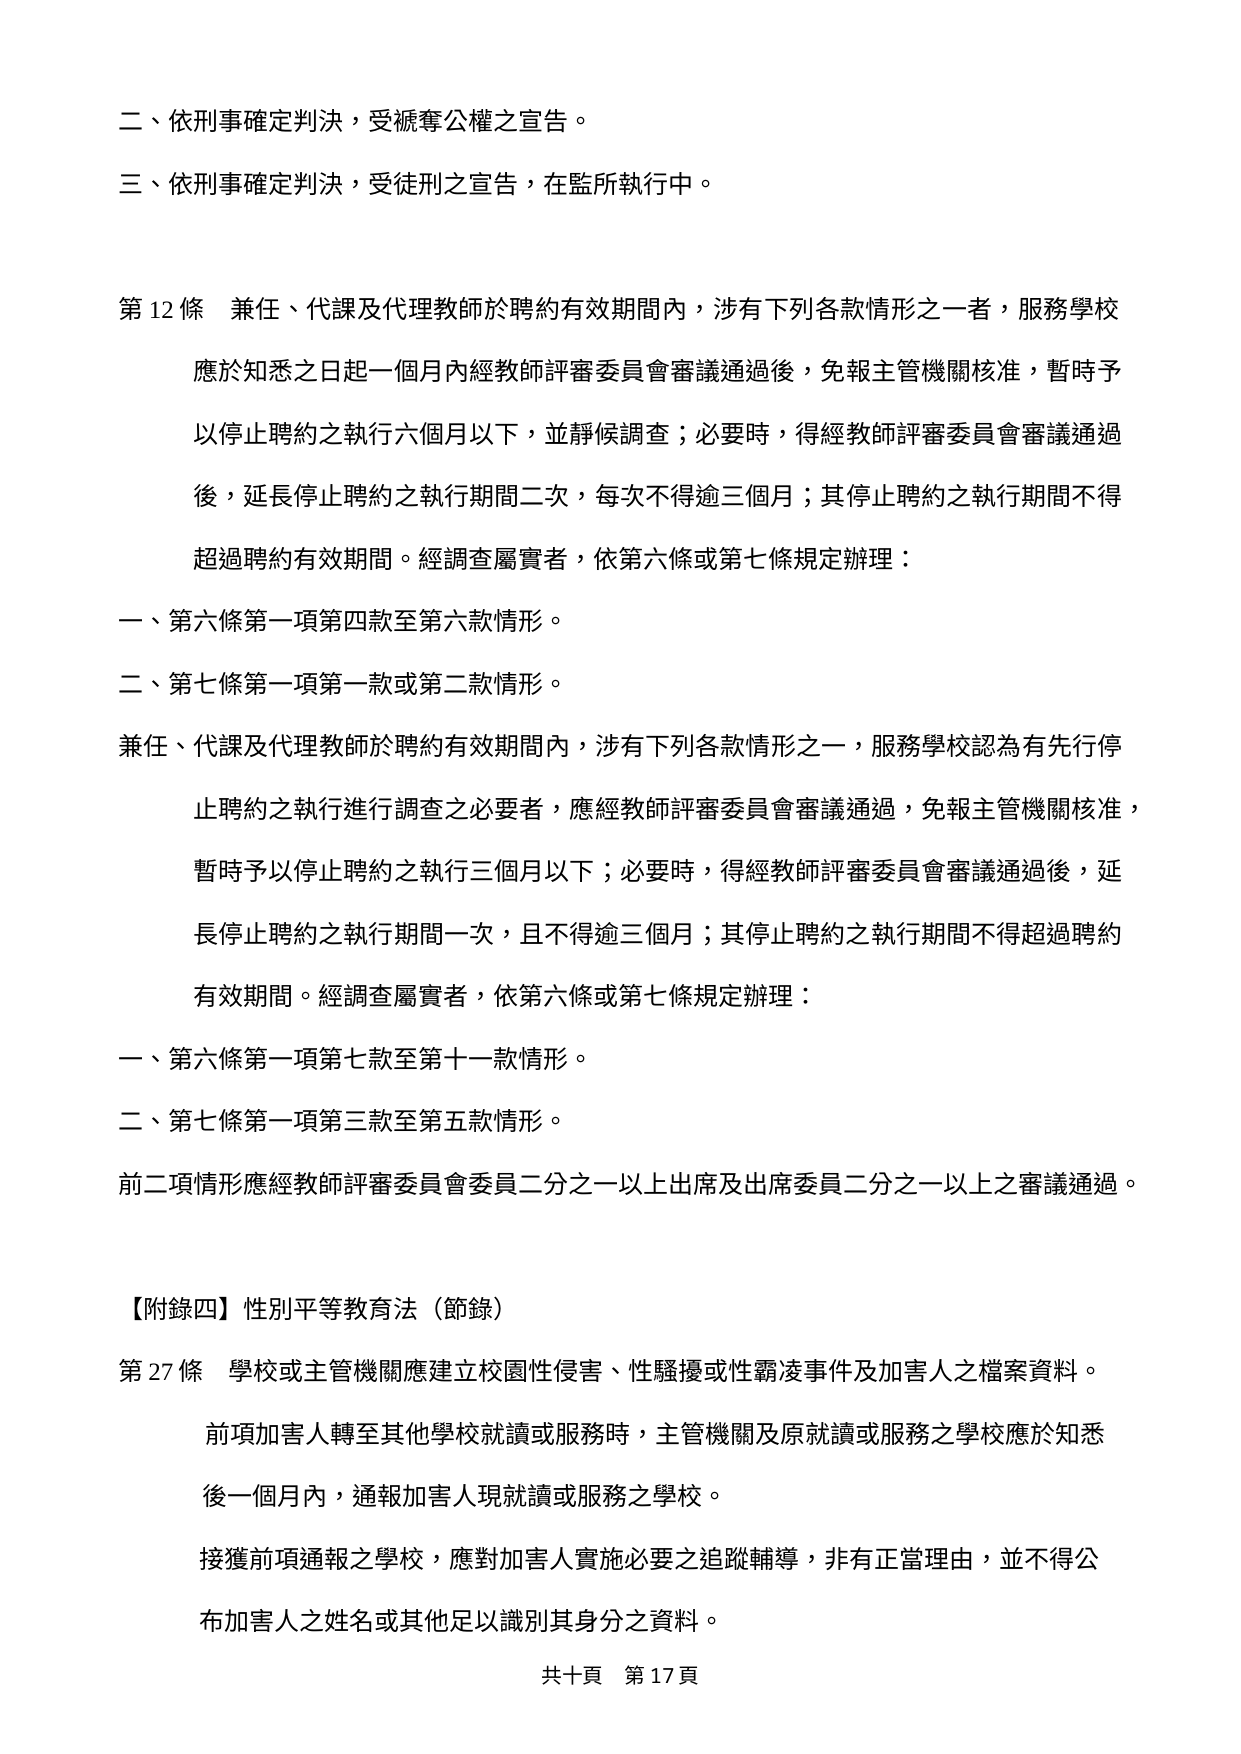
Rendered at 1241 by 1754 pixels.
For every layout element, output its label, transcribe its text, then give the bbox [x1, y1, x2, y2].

text 三、依刑事確定判決，受徒刑之宣告，在監所執行中。 [118, 141, 1122, 203]
text 第12條 兼任、代課及代理教師於聘約有效期間內，涉有下列各款情形之一者，服務學校應於知悉之日起一個月內經教師評審委員會審議通過後，免報主管機關核准，暫時予以停止聘約之執行六個月以下，並靜候調查；必要時，得經教師評審委員會審議通過後，延長停止聘約之執行期間二次，每次不得逾三個月；其停止聘約之執行期間不得超過聘約有效期間。經調查屬實者，依第六條或第七條規定辦理： [118, 266, 1122, 578]
text 二、依刑事確定判決，受褫奪公權之宣告。 [118, 78, 1122, 141]
text 第27條 學校或主管機關應建立校園性侵害、性騷擾或性霸凌事件及加害人之檔案資料。 [118, 1328, 1122, 1391]
text 兼任、代課及代理教師於聘約有效期間內，涉有下列各款情形之一，服務學校認為有先行停止聘約之執行進行調查之必要者，應經教師評審委員會審議通過，免報主管機關核准，暫時予以停止聘約之執行三個月以下；必要時，得經教師評審委員會審議通過後，延長停止聘約之執行期間一次，且不得逾三個月；其停止聘約之執行期間不得超過聘約有效期間。經調查屬實者，依第六條或第七條規定辦理： [118, 703, 1122, 1016]
text 【附錄四】性別平等教育法（節錄） [118, 1266, 1122, 1328]
text 一、第六條第一項第七款至第十一款情形。 [118, 1016, 1122, 1078]
text 前二項情形應經教師評審委員會委員二分之一以上出席及出席委員二分之一以上之審議通過。 [118, 1141, 1122, 1203]
text 二、第七條第一項第一款或第二款情形。 [118, 641, 1122, 703]
text 接獲前項通報之學校，應對加害人實施必要之追蹤輔導，非有正當理由，並不得公 [118, 1516, 1122, 1578]
text 二、第七條第一項第三款至第五款情形。 [118, 1078, 1122, 1141]
text 後一個月內，通報加害人現就讀或服務之學校。 [177, 1453, 1122, 1516]
text 前項加害人轉至其他學校就讀或服務時，主管機關及原就讀或服務之學校應於知悉 [118, 1391, 1122, 1453]
text 一、第六條第一項第四款至第六款情形。 [118, 578, 1122, 641]
text 布加害人之姓名或其他足以識別其身分之資料。 [118, 1578, 1122, 1641]
